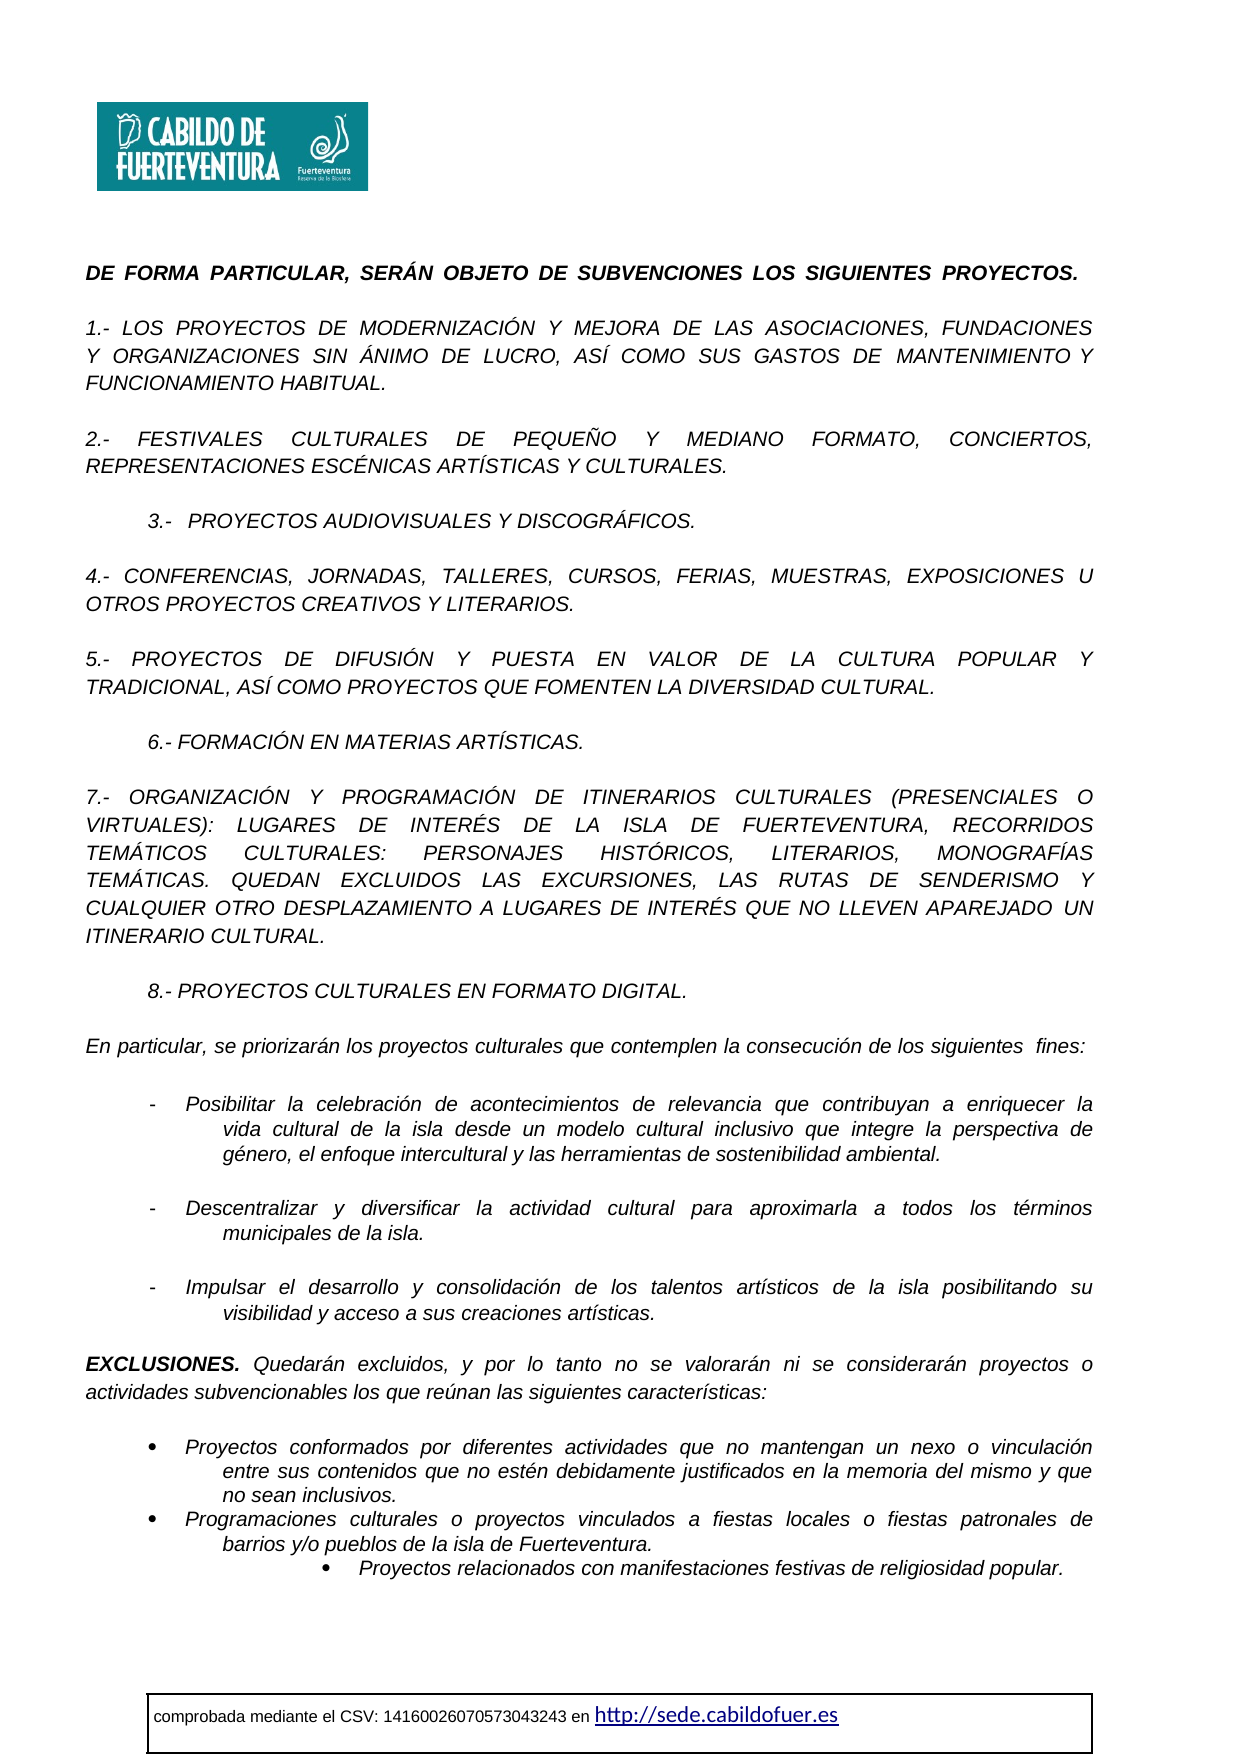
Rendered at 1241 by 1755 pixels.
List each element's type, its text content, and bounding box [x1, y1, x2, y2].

text 6.- FORMACIÓN EN MATERIAS ARTÍSTICAS. [147, 730, 1107, 754]
text 3.- PROYECTOS AUDIOVISUALES Y DISCOGRÁFICOS. [147, 509, 1107, 533]
list Descentralizar y diversificar la actividad cultural para aproximarla a todos los términos municipales de la isla. [149, 1193, 1093, 1245]
list Proyectos relacionados con manifestaciones festivas de religiosidad popular. [322, 1555, 1107, 1579]
text En particular, se priorizarán los proyectos culturales que contemplen la consecución de los siguientes fines: [85, 1034, 1093, 1058]
text 2.- FESTIVALES CULTURALES DE PEQUEÑO Y MEDIANO FORMATO, CONCIERTOS, REPRESENTACIONES ESCÉNICAS ARTÍSTICAS Y CULTURALES. [85, 426, 1093, 478]
text 5.- PROYECTOS DE DIFUSIÓN Y PUESTA EN VALOR DE LA CULTURA POPULAR Y TRADICIONAL, ASÍ COMO PROYECTOS QUE FOMENTEN LA DIVERSIDAD CULTURAL. [85, 647, 1093, 699]
list Posibilitar la celebración de acontecimientos de relevancia que contribuyan a enriquecer la vida cultural de la isla desde un modelo cultural inclusivo que integre la perspectiva de género, el enfoque intercultural y las herramientas de sostenibilidad ambiental. [149, 1089, 1093, 1165]
text 4.- CONFERENCIAS, JORNADAS, TALLERES, CURSOS, FERIAS, MUESTRAS, EXPOSICIONES U OTROS PROYECTOS CREATIVOS Y LITERARIOS. [85, 564, 1093, 616]
subtitle DE FORMA PARTICULAR, SERÁN OBJETO DE SUBVENCIONES LOS SIGUIENTES PROYECTOS. [85, 260, 1093, 284]
text EXCLUSIONES. Quedarán excluidos, y por lo tanto no se valorarán ni se considerarán proyectos o actividades subvencionables los que reúnan las siguientes características: [85, 1352, 1093, 1404]
text 1.- LOS PROYECTOS DE MODERNIZACIÓN Y MEJORA DE LAS ASOCIACIONES, FUNDACIONES Y ORGANIZACIONES SIN ÁNIMO DE LUCRO, ASÍ COMO SUS GASTOS DE MANTENIMIENTO Y FUNCIONAMIENTO HABITUAL. [85, 316, 1093, 395]
list Impulsar el desarrollo y consolidación de los talentos artísticos de la isla posibilitando su visibilidad y acceso a sus creaciones artísticas. [149, 1272, 1093, 1324]
list Proyectos conformados por diferentes actividades que no mantengan un nexo o vinculación entre sus contenidos que no estén debidamente justificados en la memoria del mismo y que no sean inclusivos. [149, 1435, 1093, 1507]
text 7.- ORGANIZACIÓN Y PROGRAMACIÓN DE ITINERARIOS CULTURALES (PRESENCIALES O VIRTUALES): LUGARES DE INTERÉS DE LA ISLA DE FUERTEVENTURA, RECORRIDOS TEMÁTICOS CULTURALES: PERSONAJES HISTÓRICOS, LITERARIOS, MONOGRAFÍAS TEMÁTICAS. QUEDAN EXCLUIDOS LAS EXCURSIONES, LAS RUTAS DE SENDERISMO Y CUALQUIER OTRO DESPLAZAMIENTO A LUGARES DE INTERÉS QUE NO LLEVEN APAREJADO UN ITINERARIO CULTURAL. [85, 785, 1093, 948]
list Programaciones culturales o proyectos vinculados a fiestas locales o fiestas patronales de barrios y/o pueblos de la isla de Fuerteventura. [149, 1507, 1093, 1555]
text 8.- PROYECTOS CULTURALES EN FORMATO DIGITAL. [147, 979, 1107, 1003]
